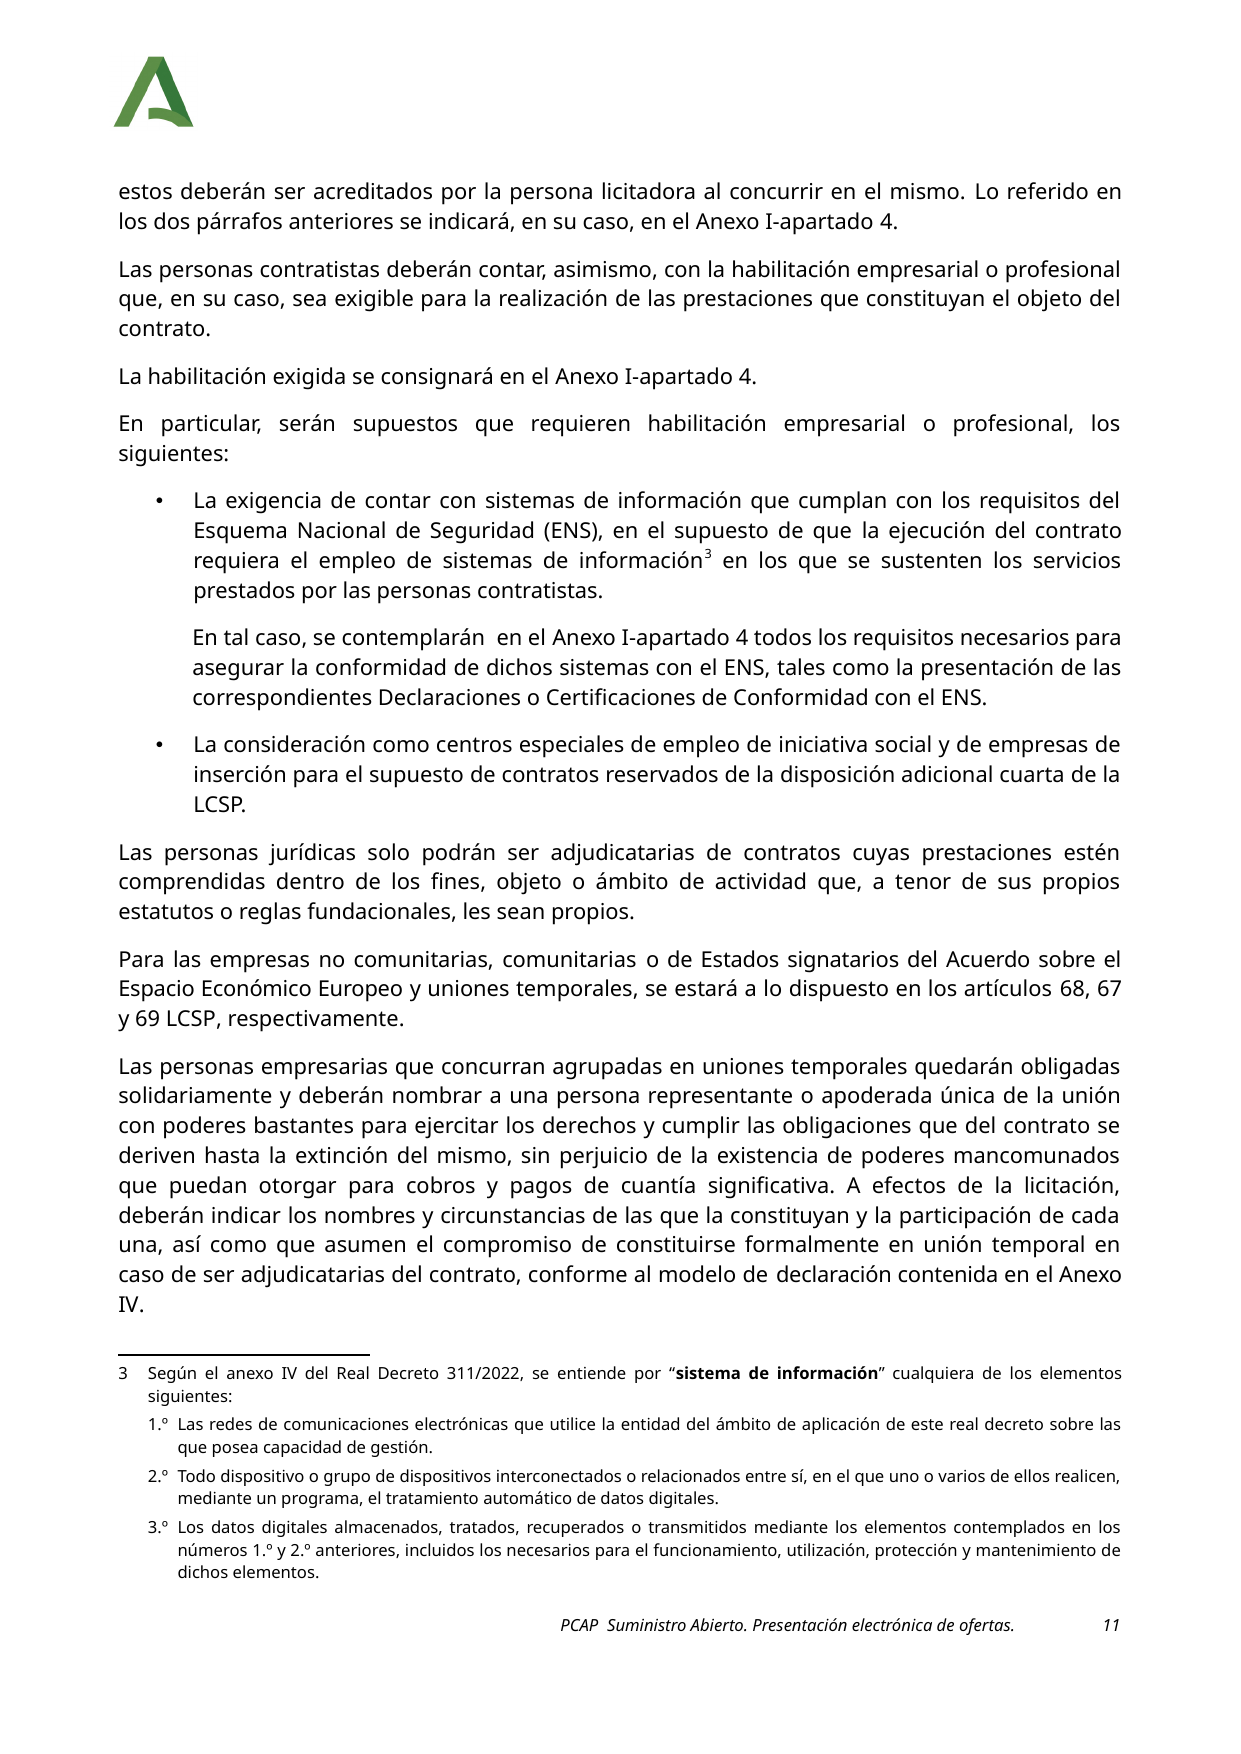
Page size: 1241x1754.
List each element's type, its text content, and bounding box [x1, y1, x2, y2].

picture [109, 52, 198, 131]
text estos deberán ser acreditados por la persona licitadora al concurrir en el mismo. Lo referido en los dos párrafos anteriores se indicará, en su caso, en el Anexo I-apartado 4. [118, 176, 1122, 236]
text En particular, serán supuestos que requieren habilitación empresarial o profesional, los siguientes: [118, 408, 1122, 468]
text Para las empresas no comunitarias, comunitarias o de Estados signatarios del Acuerdo sobre el Espacio Económico Europeo y uniones temporales, se estará a lo dispuesto en los artículos 68, 67 y 69 LCSP, respectivamente. [118, 944, 1122, 1033]
text En tal caso, se contemplarán en el Anexo I-apartado 4 todos los requisitos necesarios para asegurar la conformidad de dichos sistemas con el ENS, tales como la presentación de las correspondientes Declaraciones o Certificaciones de Conformidad con el ENS. [192, 622, 1122, 712]
text Las personas empresarias que concurran agrupadas en uniones temporales quedarán obligadas solidariamente y deberán nombrar a una persona representante o apoderada única de la unión con poderes bastantes para ejercitar los derechos y cumplir las obligaciones que del contrato se deriven hasta la extinción del mismo, sin perjuicio de la existencia de poderes mancomunados que puedan otorgar para cobros y pagos de cuantía significativa. A efectos de la licitación, deberán indicar los nombres y circunstancias de las que la constituyan y la participación de cada una, así como que asumen el compromiso de constituirse formalmente en unión temporal en caso de ser adjudicatarias del contrato, conforme al modelo de declaración contenida en el Anexo IV. [118, 1051, 1122, 1319]
list La exigencia de contar con sistemas de información que cumplan con los requisitos del Esquema Nacional de Seguridad (ENS), en el supuesto de que la ejecución del contrato requiera el empleo de sistemas de información en los que se sustenten los servicios prestados por las personas contratistas. [156, 486, 1122, 605]
text La habilitación exigida se consignará en el Anexo I-apartado 4. [118, 361, 1122, 391]
list 3.º Los datos digitales almacenados, tratados, recuperados o transmitidos mediante los elementos contemplados en los números 1.º y 2.º anteriores, incluidos los necesarios para el funcionamiento, utilización, protección y mantenimiento de dichos elementos. [148, 1516, 1122, 1584]
list Según el anexo IV del Real Decreto 311/2022, se entiende por “sistema de información” cualquiera de los elementos siguientes: [118, 1361, 1122, 1407]
text Las personas contratistas deberán contar, asimismo, con la habilitación empresarial o profesional que, en su caso, sea exigible para la realización de las prestaciones que constituyan el objeto del contrato. [118, 254, 1122, 343]
list 1.º Las redes de comunicaciones electrónicas que utilice la entidad del ámbito de aplicación de este real decreto sobre las que posea capacidad de gestión. [148, 1413, 1122, 1458]
list 2.º Todo dispositivo o grupo de dispositivos interconectados o relacionados entre sí, en el que uno o varios de ellos realicen, mediante un programa, el tratamiento automático de datos digitales. [148, 1464, 1122, 1509]
text Las personas jurídicas solo podrán ser adjudicatarias de contratos cuyas prestaciones estén comprendidas dentro de los fines, objeto o ámbito de actividad que, a tenor de sus propios estatutos o reglas fundacionales, les sean propios. [118, 837, 1122, 926]
list La consideración como centros especiales de empleo de iniciativa social y de empresas de inserción para el supuesto de contratos reservados de la disposición adicional cuarta de la LCSP. [156, 729, 1122, 819]
